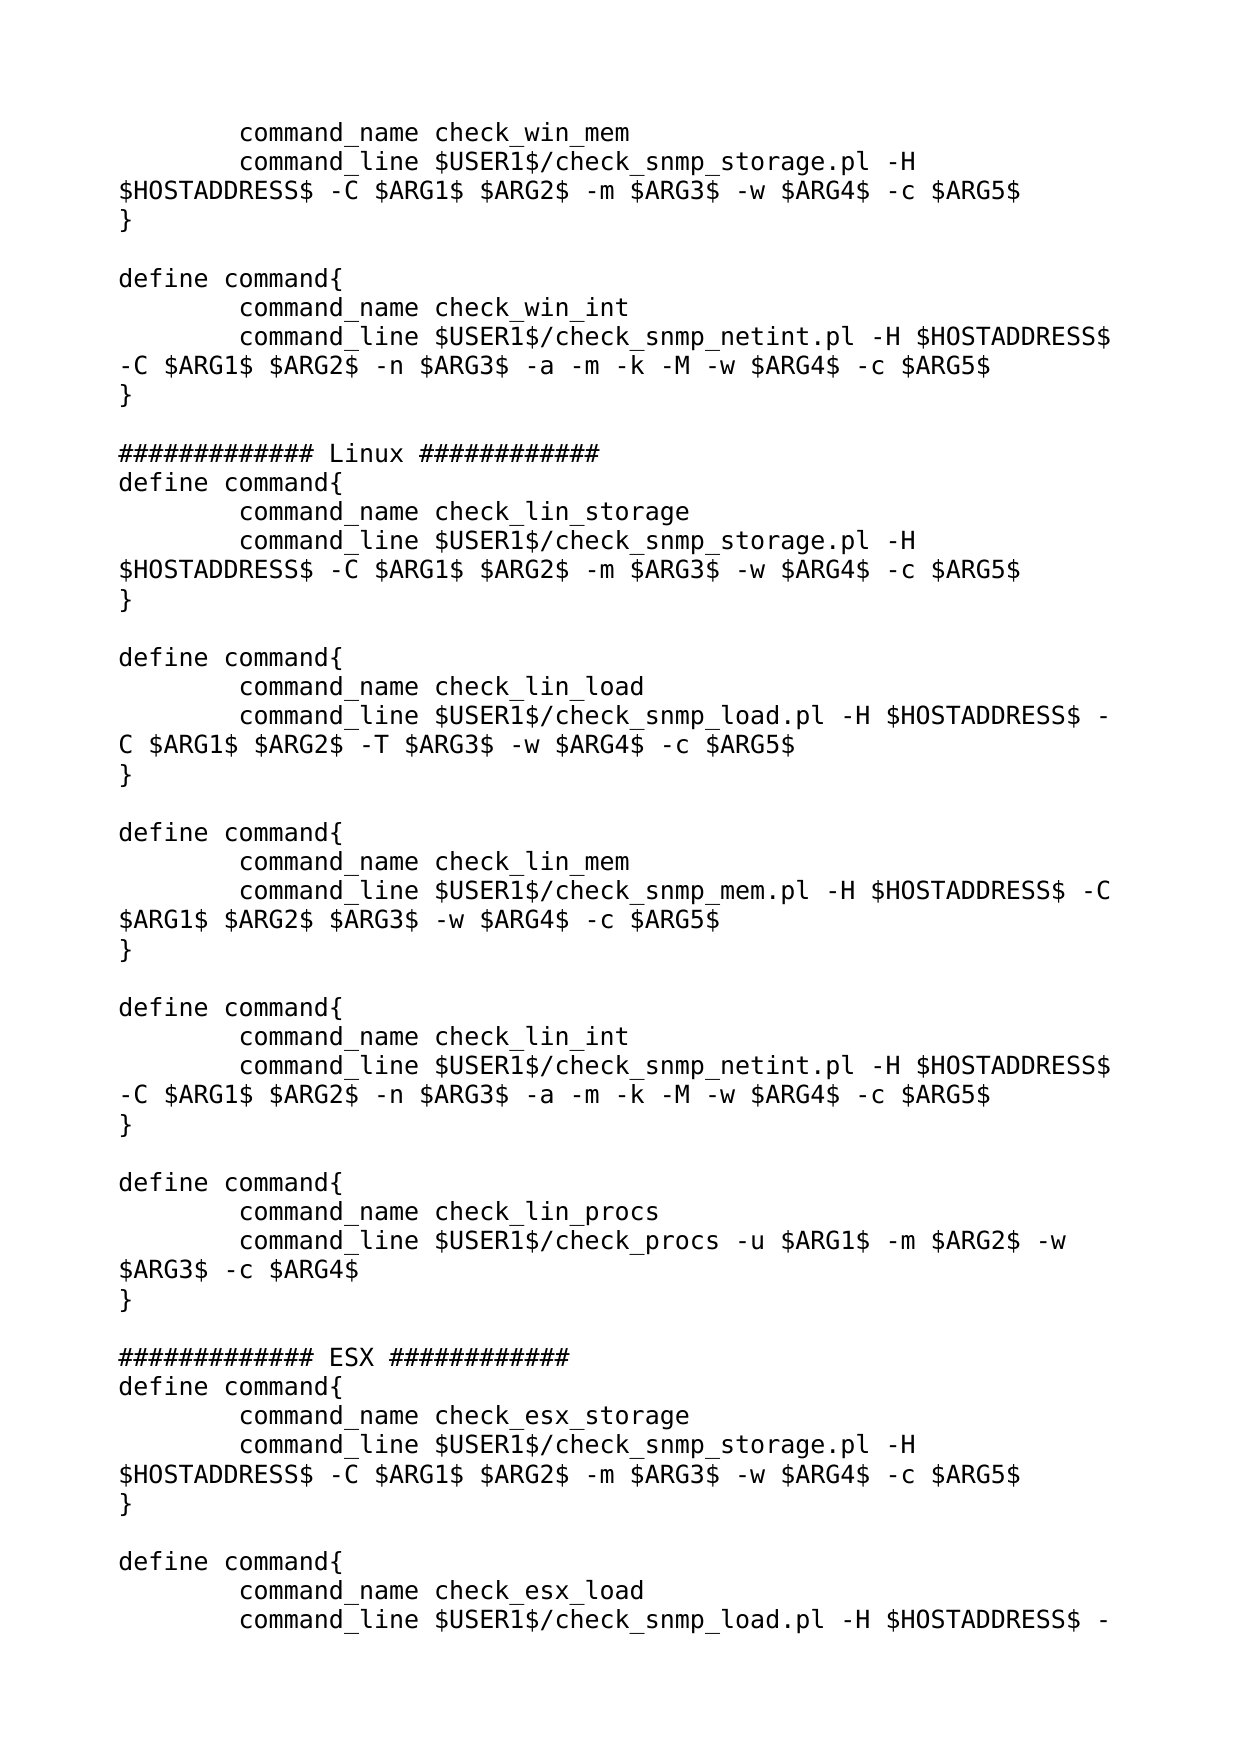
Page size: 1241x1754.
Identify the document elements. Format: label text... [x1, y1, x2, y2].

text command_name check_win_mem command_line $USER1$/check_snmp_storage.pl -H $HOSTADDRESS$ -C $ARG1$ $ARG2$ -m $ARG3$ -w $ARG4$ -c $ARG5$ } define command{ command_name check_win_int command_line $USER1$/check_snmp_netint.pl -H $HOSTADDRESS$ -C $ARG1$ $ARG2$ -n $ARG3$ -a -m -k -M -w $ARG4$ -c $ARG5$ } ############# Linux ############ define command{ command_name check_lin_storage command_line $USER1$/check_snmp_storage.pl -H $HOSTADDRESS$ -C $ARG1$ $ARG2$ -m $ARG3$ -w $ARG4$ -c $ARG5$ } define command{ command_name check_lin_load command_line $USER1$/check_snmp_load.pl -H $HOSTADDRESS$ -C $ARG1$ $ARG2$ -T $ARG3$ -w $ARG4$ -c $ARG5$ } define command{ command_name check_lin_mem command_line $USER1$/check_snmp_mem.pl -H $HOSTADDRESS$ -C $ARG1$ $ARG2$ $ARG3$ -w $ARG4$ -c $ARG5$ } define command{ command_name check_lin_int command_line $USER1$/check_snmp_netint.pl -H $HOSTADDRESS$ -C $ARG1$ $ARG2$ -n $ARG3$ -a -m -k -M -w $ARG4$ -c $ARG5$ } define command{ command_name check_lin_procs command_line $USER1$/check_procs -u $ARG1$ -m $ARG2$ -w $ARG3$ -c $ARG4$ } ############# ESX ############ define command{ command_name check_esx_storage command_line $USER1$/check_snmp_storage.pl -H $HOSTADDRESS$ -C $ARG1$ $ARG2$ -m $ARG3$ -w $ARG4$ -c $ARG5$ } define command{ command_name check_esx_load command_line $USER1$/check_snmp_load.pl -H $HOSTADDRESS$ [118, 118, 1122, 1635]
